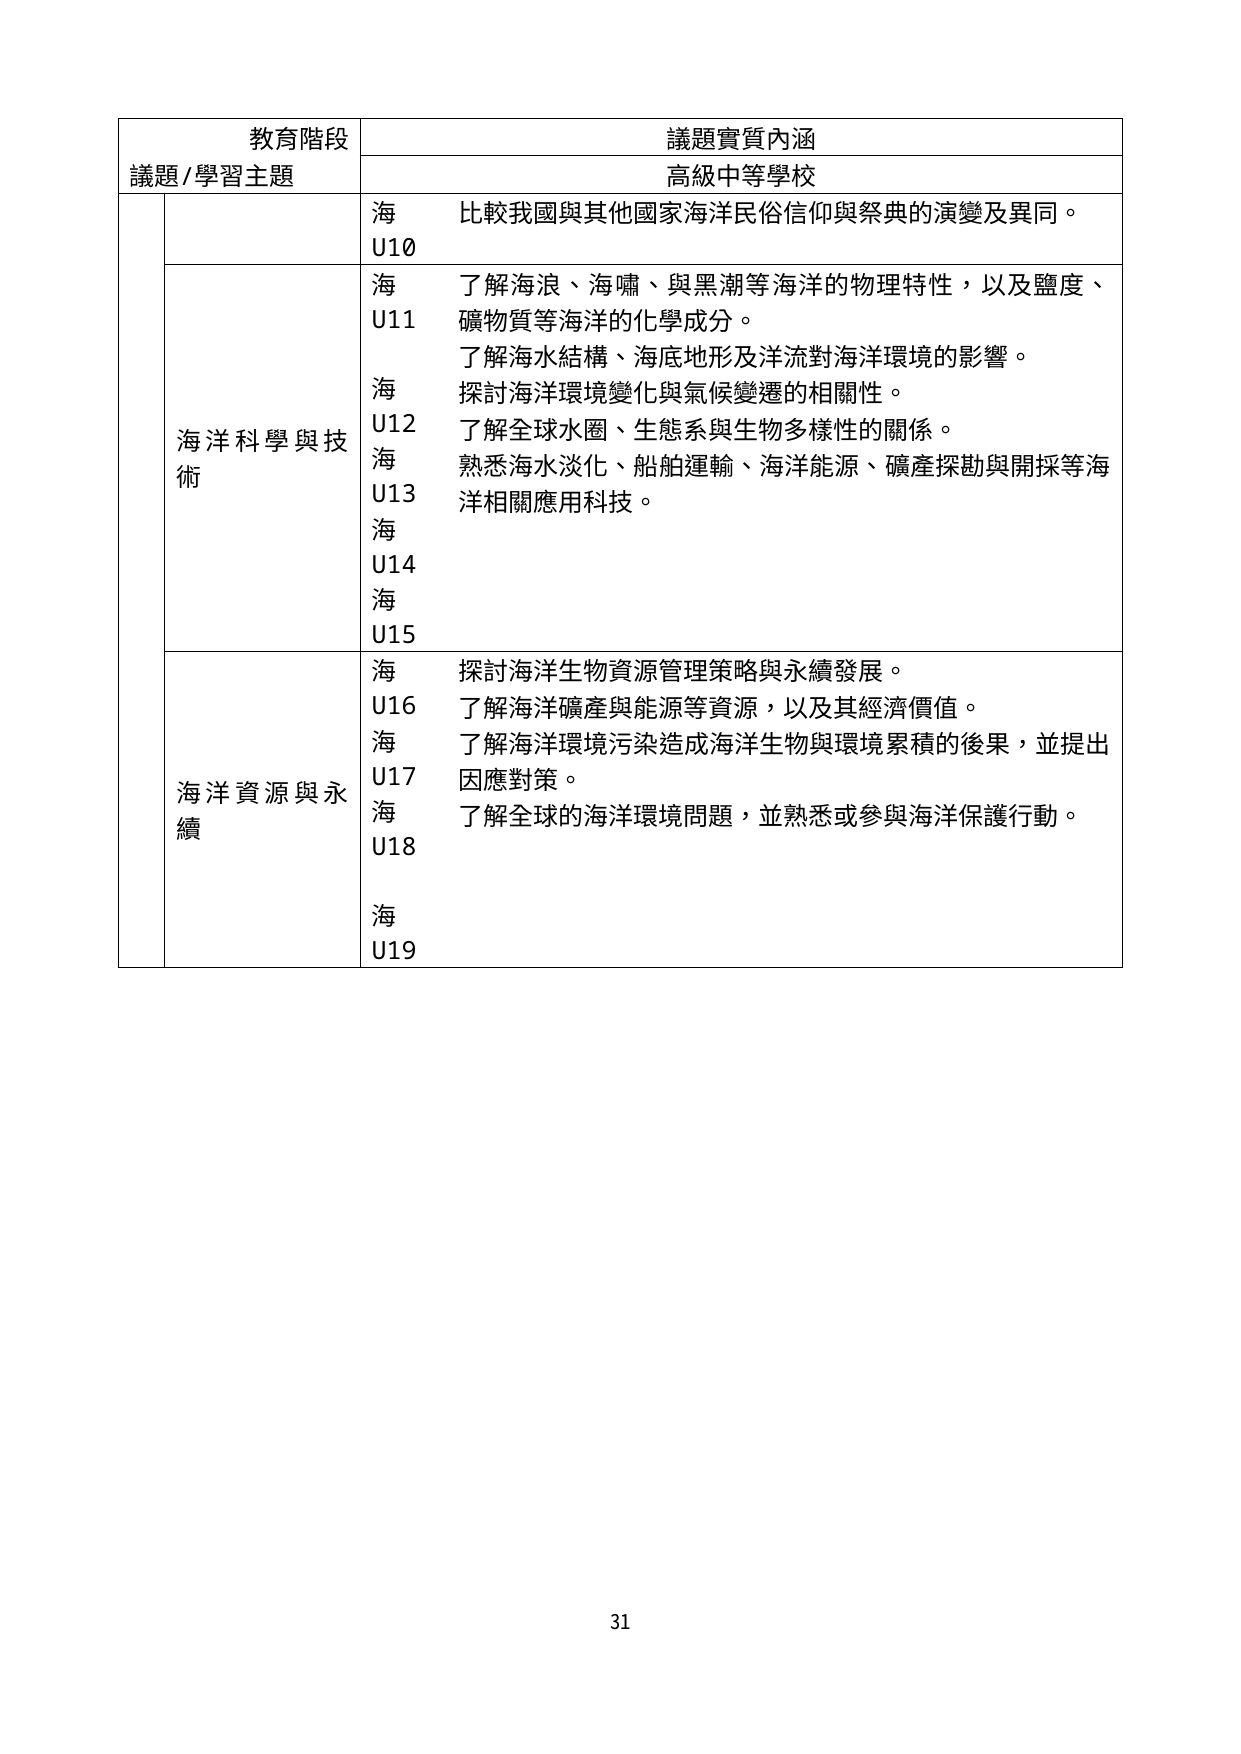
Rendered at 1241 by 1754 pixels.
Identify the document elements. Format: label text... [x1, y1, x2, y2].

table_cell 高級中等學校 [361, 156, 1122, 193]
table_cell 海U11 海U12 海U13 海U14 海U15 [361, 265, 447, 651]
table_cell 比較我國與其他國家海洋民俗信仰與祭典的演變及異同。 [447, 194, 1122, 264]
table_header 議題實質內涵 [361, 119, 1122, 155]
table_cell 海洋科學與技術 [165, 265, 360, 651]
table_cell 海洋資源與永續 [165, 652, 360, 967]
table_cell 海U10 [361, 194, 447, 264]
table_cell 海U16 海U17 海U18 海U19 [361, 652, 447, 967]
table_cell 探討海洋生物資源管理策略與永續發展。 了解海洋礦產與能源等資源，以及其經濟價值。 了解海洋環境污染造成海洋生物與環境累積的後果，並提出因應對策。 了解全球的海洋環境問題，並熟悉或參與海洋保護行動。 [447, 652, 1122, 967]
table_cell 了解海浪、海嘯、與黑潮等海洋的物理特性，以及鹽度、 礦物質等海洋的化學成分。 了解海水結構、海底地形及洋流對海洋環境的影響。 探討海洋環境變化與氣候變遷的相關性。 了解全球水圈、生態系與生物多樣性的關係。 熟悉海水淡化、船舶運輸、海洋能源、礦產探勘與開採等海洋相關應用科技。 [447, 265, 1122, 651]
table_header 教育階段 議題/學習主題 [119, 119, 360, 193]
table_cell [165, 194, 360, 264]
table_cell [119, 194, 164, 967]
